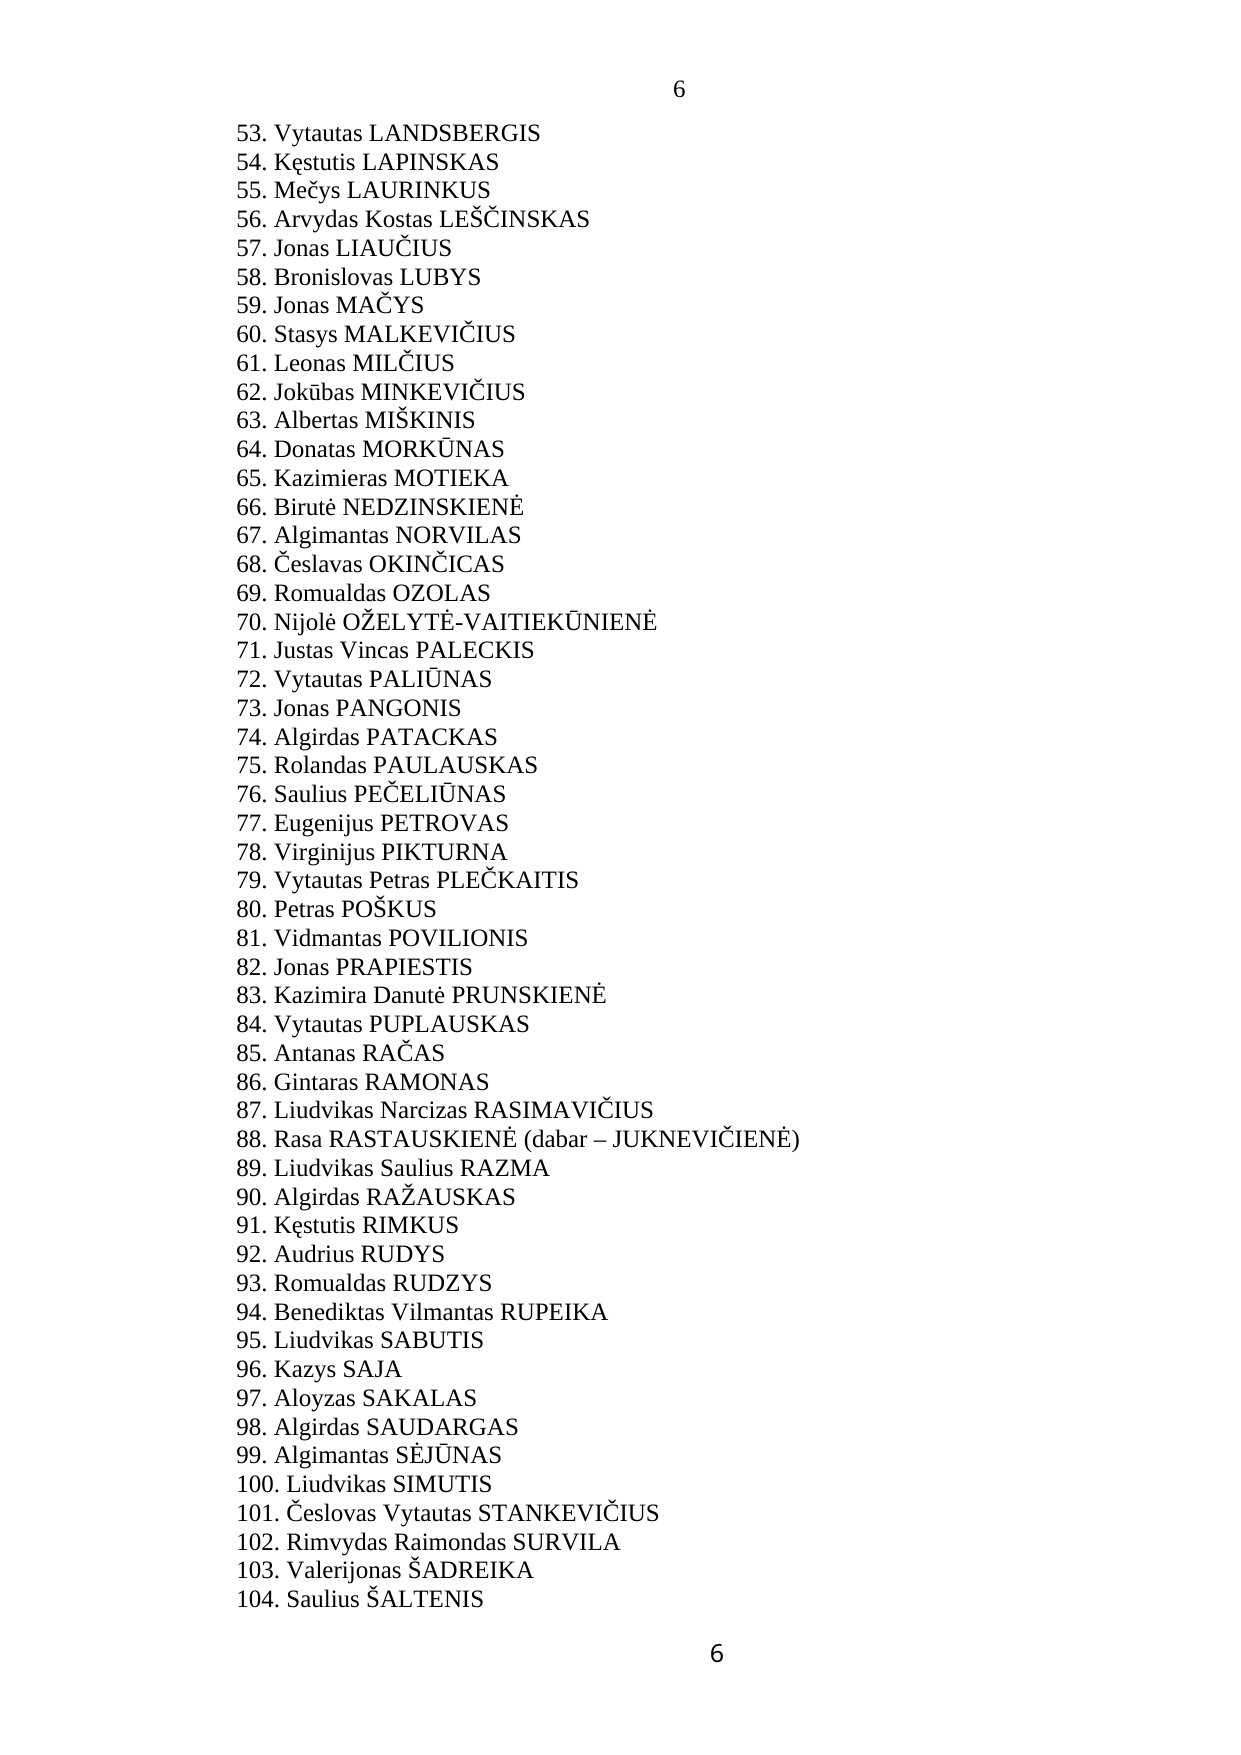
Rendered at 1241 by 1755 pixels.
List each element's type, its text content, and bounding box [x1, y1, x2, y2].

text 60. Stasys MALKEVIČIUS [177, 319, 1181, 348]
text 66. Birutė NEDZINSKIENĖ [177, 492, 1181, 521]
text 89. Liudvikas Saulius RAZMA [177, 1153, 1181, 1182]
text 104. Saulius ŠALTENIS [177, 1584, 1181, 1613]
text 68. Česlavas OKINČICAS [177, 549, 1181, 578]
text 90. Algirdas RAŽAUSKAS [177, 1182, 1181, 1211]
text 74. Algirdas PATACKAS [177, 722, 1181, 751]
text 78. Virginijus PIKTURNA [177, 837, 1181, 866]
text 102. Rimvydas Raimondas SURVILA [177, 1527, 1181, 1556]
text 61. Leonas MILČIUS [177, 348, 1181, 377]
text 76. Saulius PEČELIŪNAS [177, 779, 1181, 808]
text 83. Kazimira Danutė PRUNSKIENĖ [177, 981, 1181, 1009]
text 95. Liudvikas SABUTIS [177, 1326, 1181, 1354]
text 99. Algimantas SĖJŪNAS [177, 1441, 1181, 1469]
text 86. Gintaras RAMONAS [177, 1067, 1181, 1096]
text 94. Benediktas Vilmantas RUPEIKA [177, 1297, 1181, 1326]
text 64. Donatas MORKŪNAS [177, 434, 1181, 463]
text 81. Vidmantas POVILIONIS [177, 923, 1181, 952]
text 101. Česlovas Vytautas STANKEVIČIUS [177, 1498, 1181, 1527]
text 71. Justas Vincas PALECKIS [177, 636, 1181, 664]
text 57. Jonas LIAUČIUS [177, 233, 1181, 262]
text 72. Vytautas PALIŪNAS [177, 664, 1181, 693]
text 103. Valerijonas ŠADREIKA [177, 1556, 1181, 1584]
text 96. Kazys SAJA [177, 1354, 1181, 1383]
text 54. Kęstutis LAPINSKAS [177, 147, 1181, 176]
text 62. Jokūbas MINKEVIČIUS [177, 377, 1181, 406]
text 92. Audrius RUDYS [177, 1239, 1181, 1268]
text 98. Algirdas SAUDARGAS [177, 1412, 1181, 1441]
text 59. Jonas MAČYS [177, 291, 1181, 319]
text 65. Kazimieras MOTIEKA [177, 463, 1181, 492]
text 84. Vytautas PUPLAUSKAS [177, 1009, 1181, 1038]
text 85. Antanas RAČAS [177, 1038, 1181, 1067]
text 77. Eugenijus PETROVAS [177, 808, 1181, 837]
text 87. Liudvikas Narcizas RASIMAVIČIUS [177, 1096, 1181, 1124]
text 56. Arvydas Kostas LEŠČINSKAS [177, 204, 1181, 233]
text 73. Jonas PANGONIS [177, 693, 1181, 722]
text 97. Aloyzas SAKALAS [177, 1383, 1181, 1412]
text 79. Vytautas Petras PLEČKAITIS [177, 866, 1181, 894]
text 70. Nijolė OŽELYTĖ-VAITIEKŪNIENĖ [177, 607, 1181, 636]
text 58. Bronislovas LUBYS [177, 262, 1181, 291]
text 55. Mečys LAURINKUS [177, 176, 1181, 204]
text 80. Petras POŠKUS [177, 894, 1181, 923]
text 100. Liudvikas SIMUTIS [177, 1469, 1181, 1498]
text 93. Romualdas RUDZYS [177, 1268, 1181, 1297]
text 75. Rolandas PAULAUSKAS [177, 751, 1181, 779]
text 53. Vytautas LANDSBERGIS [177, 118, 1181, 147]
text 82. Jonas PRAPIESTIS [177, 952, 1181, 981]
text 88. Rasa RASTAUSKIENĖ (dabar – JUKNEVIČIENĖ) [177, 1124, 1181, 1153]
text 63. Albertas MIŠKINIS [177, 406, 1181, 434]
text 67. Algimantas NORVILAS [177, 521, 1181, 549]
text 69. Romualdas OZOLAS [177, 578, 1181, 607]
text 91. Kęstutis RIMKUS [177, 1211, 1181, 1239]
